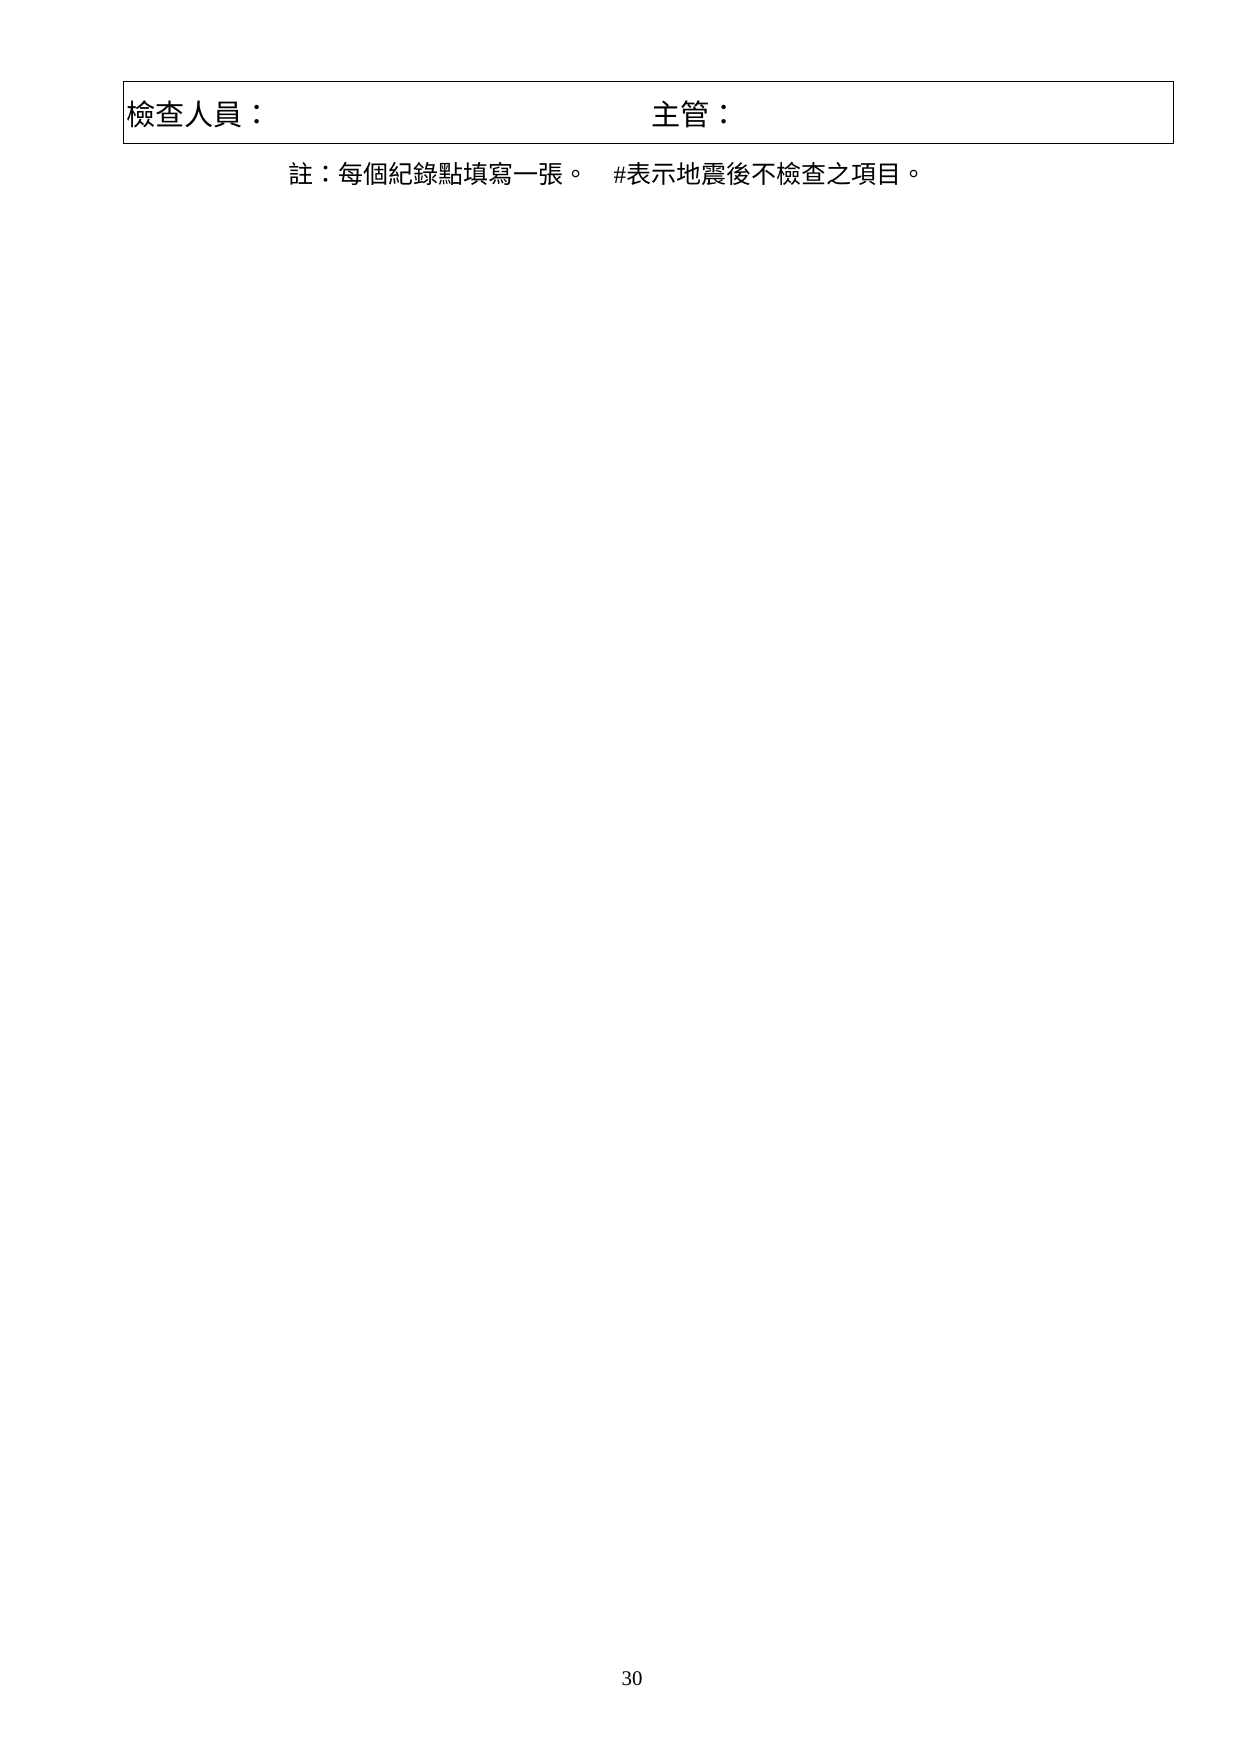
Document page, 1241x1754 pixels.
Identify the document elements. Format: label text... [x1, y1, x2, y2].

subtitle 註：每個紀錄點填寫一張。 #表示地震後不檢查之項目。 [83, 144, 1181, 194]
table_cell 檢查人員： 主管： [124, 82, 1173, 143]
